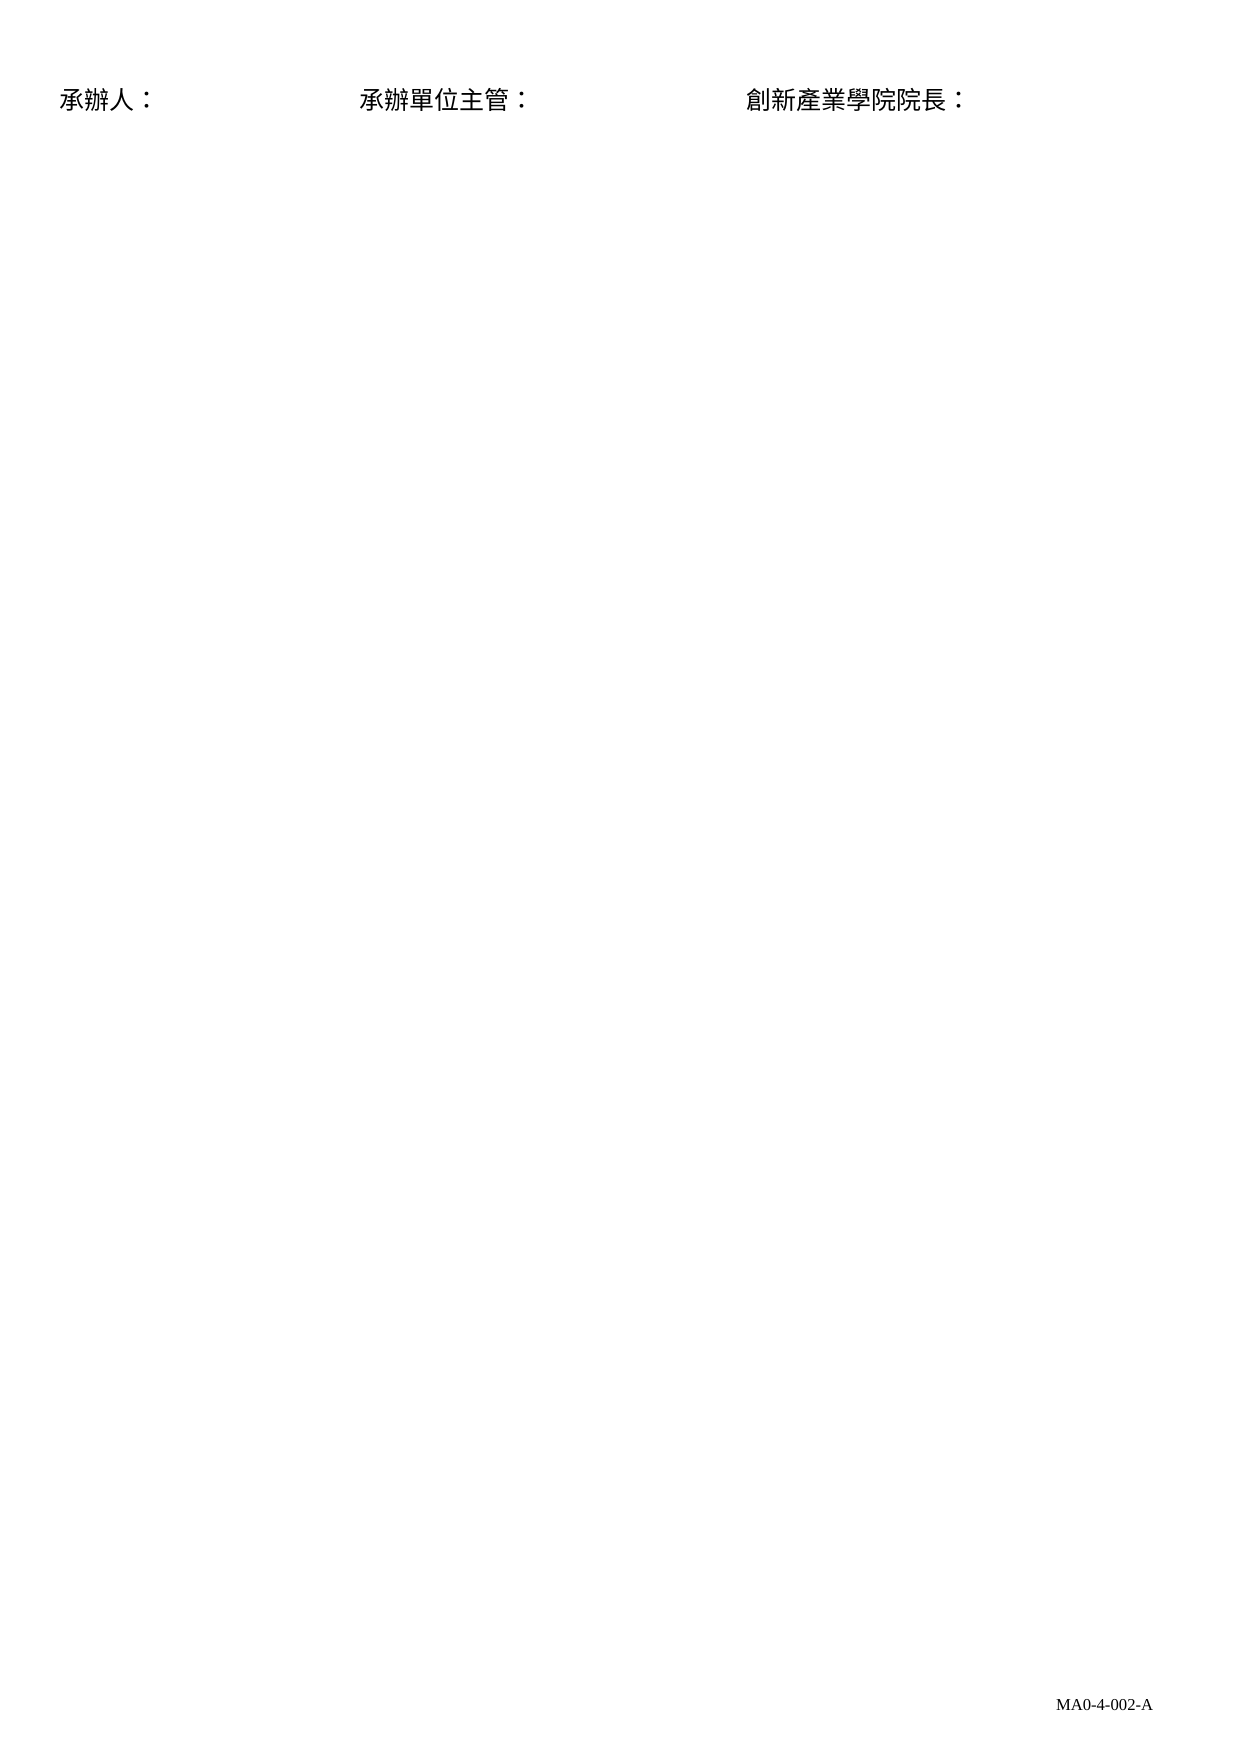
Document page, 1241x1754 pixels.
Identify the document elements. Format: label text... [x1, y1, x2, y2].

text 承辦人： 承辦單位主管： 創新產業學院院長： [59, 71, 1181, 119]
